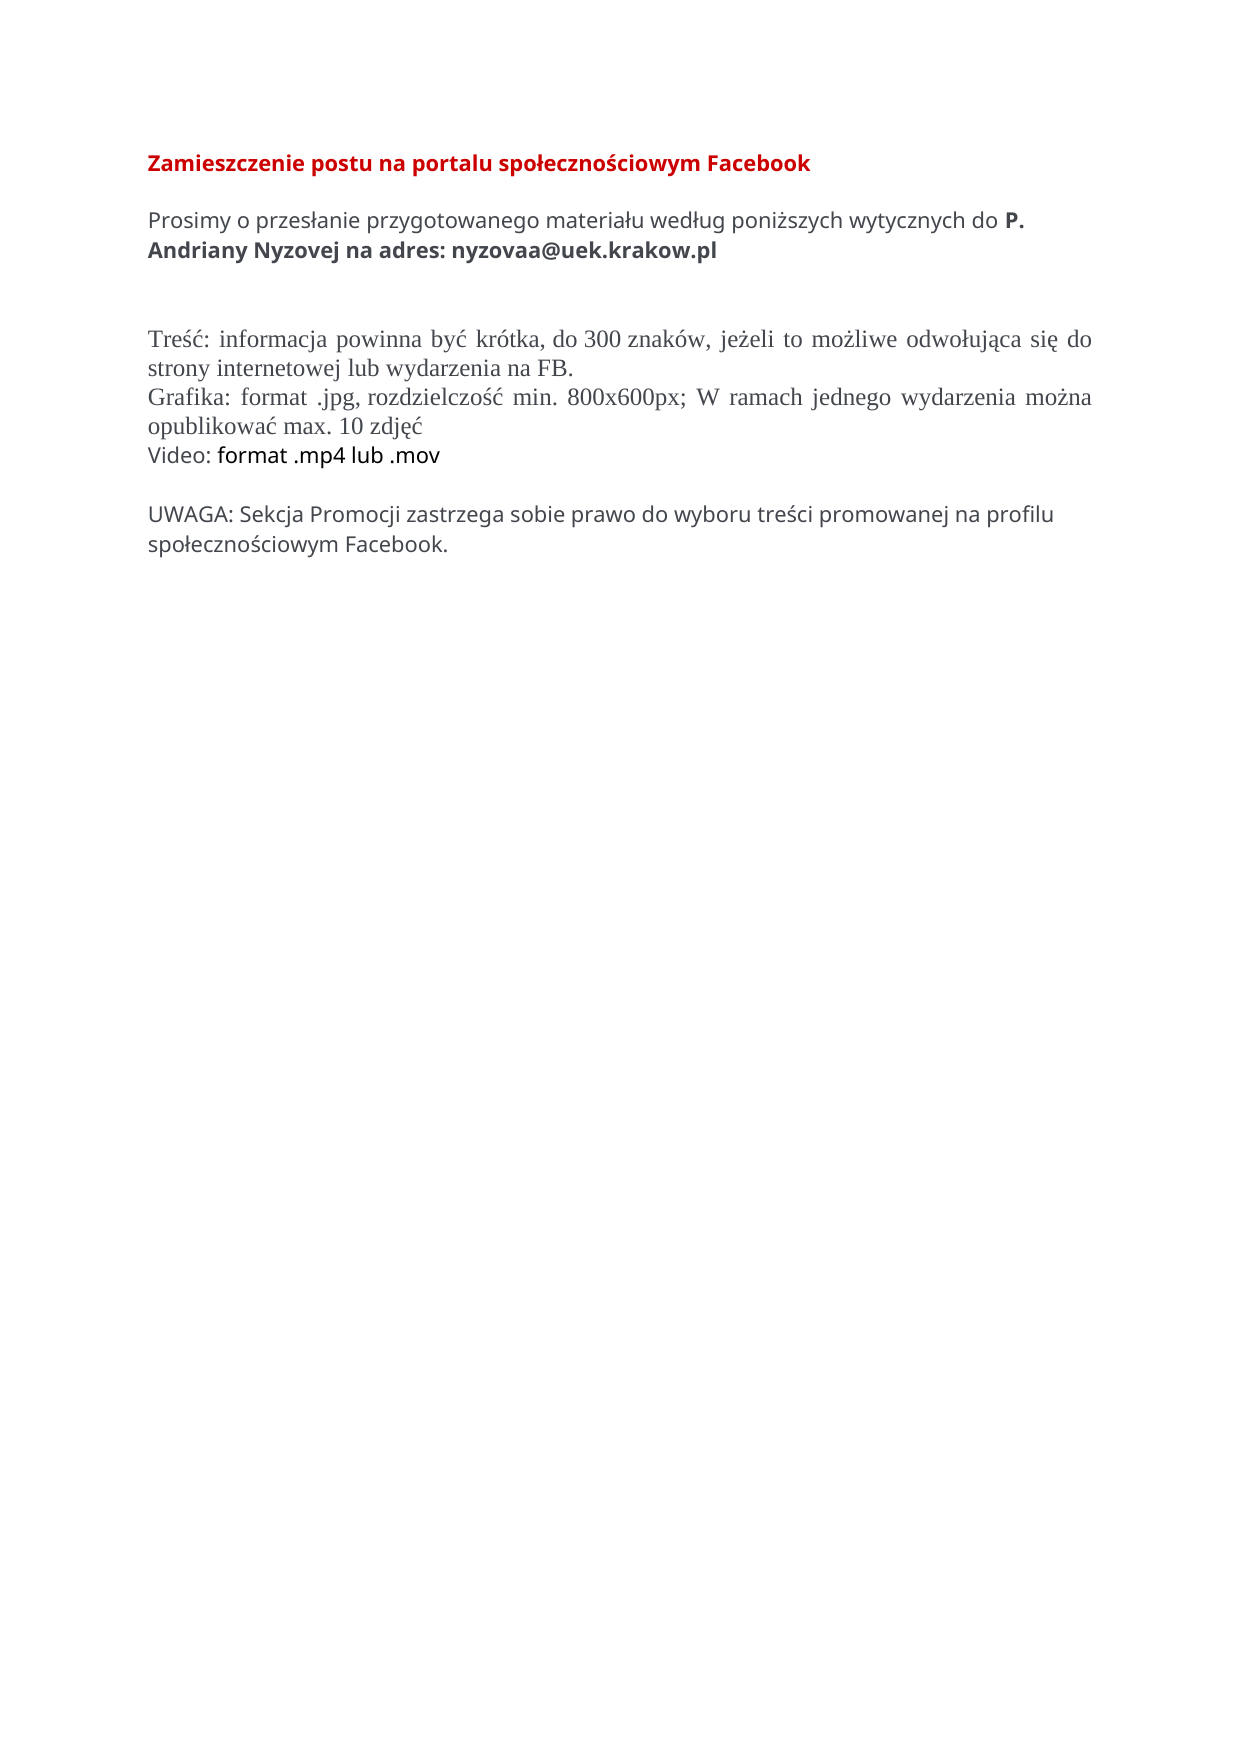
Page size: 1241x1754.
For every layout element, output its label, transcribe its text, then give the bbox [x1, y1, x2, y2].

text Prosimy o przesłanie przygotowanego materiału według poniższych wytycznych do P. Andriany Nyzovej na adres: nyzovaa@uek.krakow.pl [148, 205, 1093, 265]
text UWAGA: Sekcja Promocji zastrzega sobie prawo do wyboru treści promowanej na profilu społecznościowym Facebook. [148, 469, 1093, 559]
text Grafika: format .jpg, rozdzielczość min. 800x600px; W ramach jednego wydarzenia można opublikować max. 10 zdjęć [148, 382, 1093, 439]
text Video: format .mp4 lub .mov [148, 439, 1093, 469]
text Zamieszczenie postu na portalu społecznościowym Facebook [148, 148, 1093, 205]
text Treść: informacja powinna być krótka, do 300 znaków, jeżeli to możliwe odwołująca się do strony internetowej lub wydarzenia na FB. [148, 324, 1093, 382]
